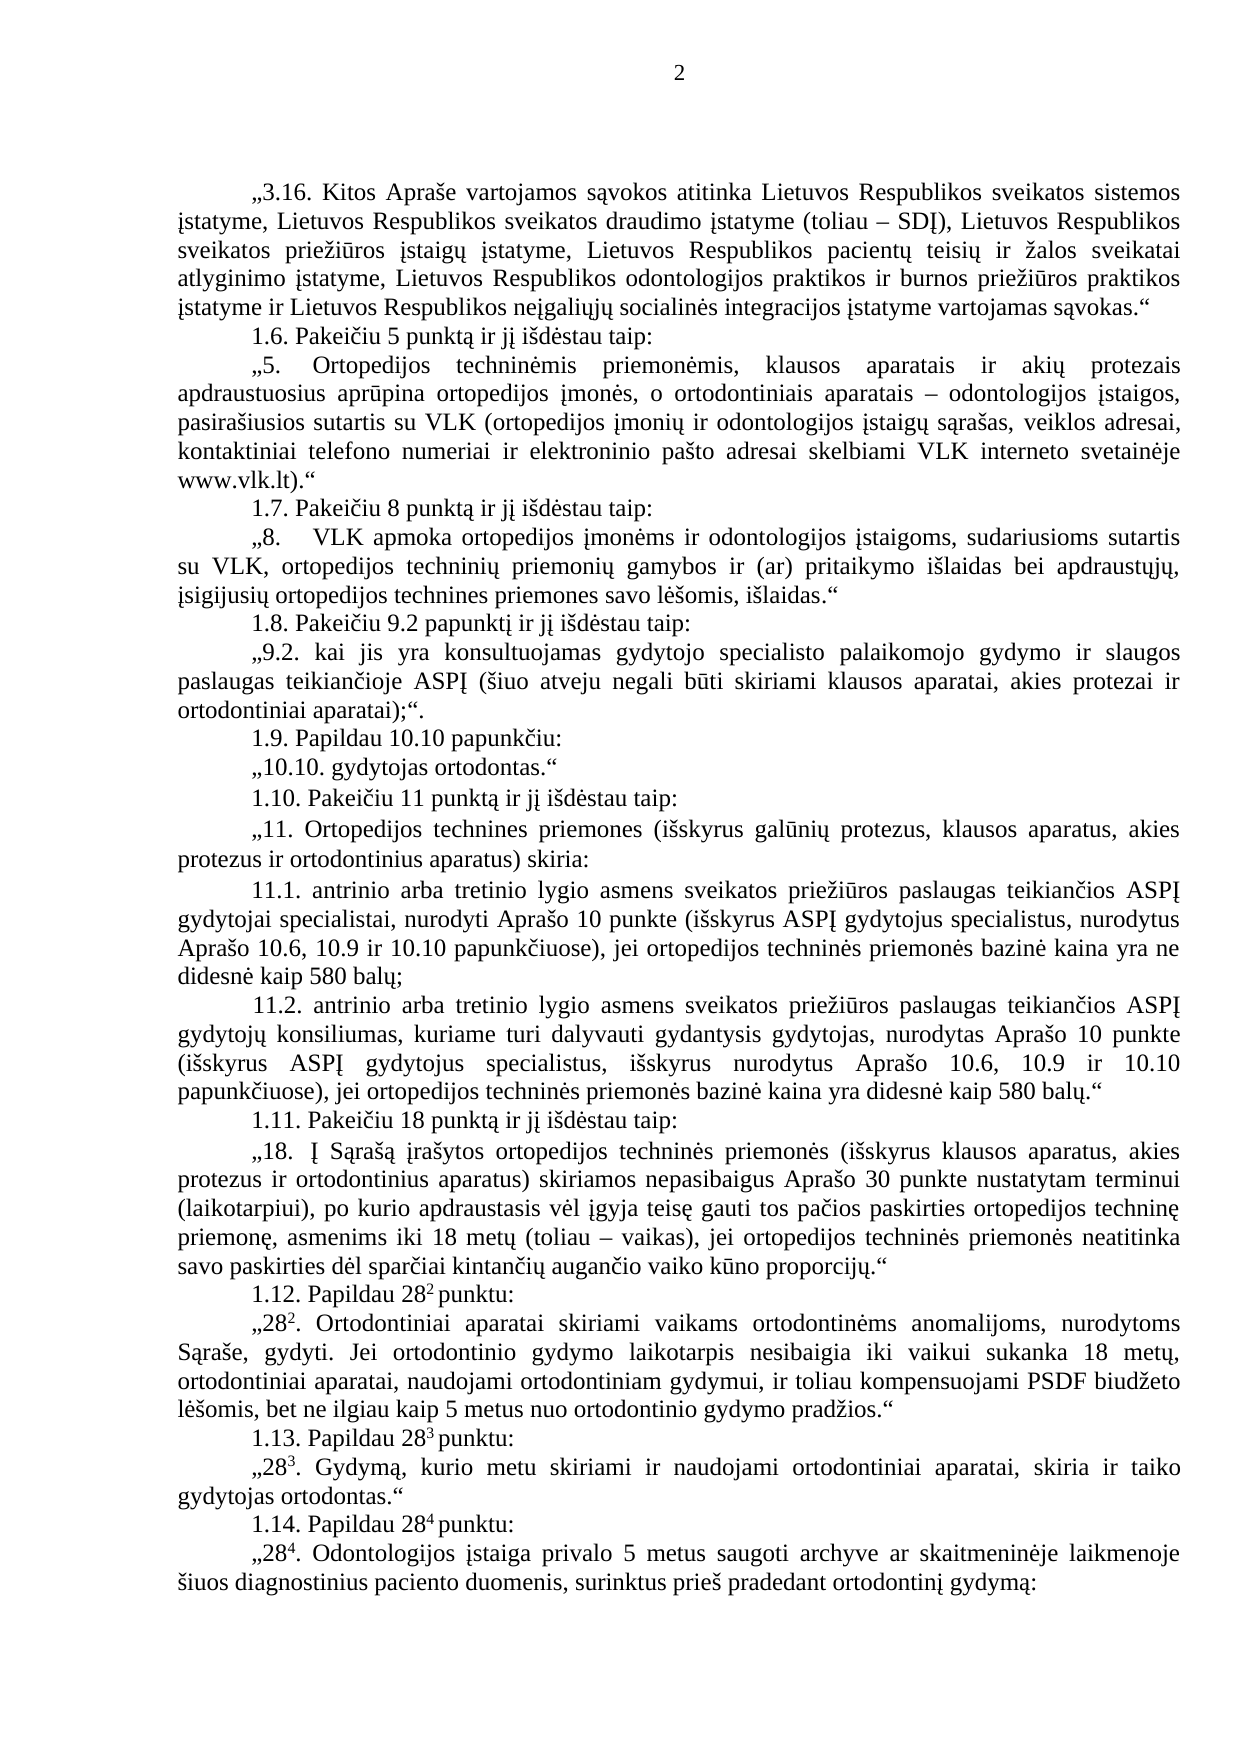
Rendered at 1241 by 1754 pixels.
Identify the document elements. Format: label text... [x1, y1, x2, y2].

text „283. Gydymą, kurio metu skiriami ir naudojami ortodontiniai aparatai, skiria ir taiko gydytojas ortodontas.“ [177, 1452, 1181, 1509]
text 1.8. Pakeičiu 9.2 papunktį ir jį išdėstau taip: [177, 608, 1181, 637]
text 1.13. Papildau 283 punktu: [177, 1423, 1181, 1452]
text 1.12. Papildau 282 punktu: [177, 1279, 1181, 1308]
text 1.11. Pakeičiu 18 punktą ir jį išdėstau taip: [177, 1105, 1181, 1134]
text „284. Odontologijos įstaiga privalo 5 metus saugoti archyve ar skaitmeninėje laikmenoje šiuos diagnostinius paciento duomenis, surinktus prieš pradedant ortodontinį gydymą: [177, 1538, 1181, 1596]
text „3.16. Kitos Apraše vartojamos sąvokos atitinka Lietuvos Respublikos sveikatos sistemos įstatyme, Lietuvos Respublikos sveikatos draudimo įstatyme (toliau – SDĮ), Lietuvos Respublikos sveikatos priežiūros įstaigų įstatyme, Lietuvos Respublikos pacientų teisių ir žalos sveikatai atlyginimo įstatyme, Lietuvos Respublikos odontologijos praktikos ir burnos priežiūros praktikos įstatyme ir Lietuvos Respublikos neįgaliųjų socialinės integracijos įstatyme vartojamas sąvokas.“ [177, 177, 1181, 321]
text 1.9. Papildau 10.10 papunkčiu: [177, 723, 1181, 752]
text „11. Ortopedijos technines priemones (išskyrus galūnių protezus, klausos aparatus, akies protezus ir ortodontinius aparatus) skiria: [177, 814, 1181, 873]
text 1.7. Pakeičiu 8 punktą ir jį išdėstau taip: [177, 493, 1181, 522]
text „5. Ortopedijos techninėmis priemonėmis, klausos aparatais ir akių protezais apdraustuosius aprūpina ortopedijos įmonės, o ortodontiniais aparatais – odontologijos įstaigos, pasirašiusios sutartis su VLK (ortopedijos įmonių ir odontologijos įstaigų sąrašas, veiklos adresai, kontaktiniai telefono numeriai ir elektroninio pašto adresai skelbiami VLK interneto svetainėje www.vlk.lt).“ [177, 350, 1181, 493]
text 1.10. Pakeičiu 11 punktą ir jį išdėstau taip: [177, 783, 1181, 812]
text 11.2. antrinio arba tretinio lygio asmens sveikatos priežiūros paslaugas teikiančios ASPĮ gydytojų konsiliumas, kuriame turi dalyvauti gydantysis gydytojas, nurodytas Aprašo 10 punkte (išskyrus ASPĮ gydytojus specialistus, išskyrus nurodytus Aprašo 10.6, 10.9 ir 10.10 papunkčiuose), jei ortopedijos techninės priemonės bazinė kaina yra didesnė kaip 580 balų.“ [177, 990, 1181, 1105]
text 1.6. Pakeičiu 5 punktą ir jį išdėstau taip: [177, 321, 1181, 350]
text „10.10. gydytojas ortodontas.“ [177, 752, 1181, 781]
text „9.2. kai jis yra konsultuojamas gydytojo specialisto palaikomojo gydymo ir slaugos paslaugas teikiančioje ASPĮ (šiuo atveju negali būti skiriami klausos aparatai, akies protezai ir ortodontiniai aparatai);“. [177, 637, 1181, 723]
text „18. Į Sąrašą įrašytos ortopedijos techninės priemonės (išskyrus klausos aparatus, akies protezus ir ortodontinius aparatus) skiriamos nepasibaigus Aprašo 30 punkte nustatytam terminui (laikotarpiui), po kurio apdraustasis vėl įgyja teisę gauti tos pačios paskirties ortopedijos techninę priemonę, asmenims iki 18 metų (toliau – vaikas), jei ortopedijos techninės priemonės neatitinka savo paskirties dėl sparčiai kintančių augančio vaiko kūno proporcijų.“ [177, 1136, 1181, 1279]
text „8. VLK apmoka ortopedijos įmonėms ir odontologijos įstaigoms, sudariusioms sutartis su VLK, ortopedijos techninių priemonių gamybos ir (ar) pritaikymo išlaidas bei apdraustųjų, įsigijusių ortopedijos technines priemones savo lėšomis, išlaidas.“ [177, 522, 1181, 608]
text 11.1. antrinio arba tretinio lygio asmens sveikatos priežiūros paslaugas teikiančios ASPĮ gydytojai specialistai, nurodyti Aprašo 10 punkte (išskyrus ASPĮ gydytojus specialistus, nurodytus Aprašo 10.6, 10.9 ir 10.10 papunkčiuose), jei ortopedijos techninės priemonės bazinė kaina yra ne didesnė kaip 580 balų; [177, 875, 1181, 990]
text „282. Ortodontiniai aparatai skiriami vaikams ortodontinėms anomalijoms, nurodytoms Sąraše, gydyti. Jei ortodontinio gydymo laikotarpis nesibaigia iki vaikui sukanka 18 metų, ortodontiniai aparatai, naudojami ortodontiniam gydymui, ir toliau kompensuojami PSDF biudžeto lėšomis, bet ne ilgiau kaip 5 metus nuo ortodontinio gydymo pradžios.“ [177, 1308, 1181, 1423]
text 1.14. Papildau 284 punktu: [177, 1509, 1181, 1538]
